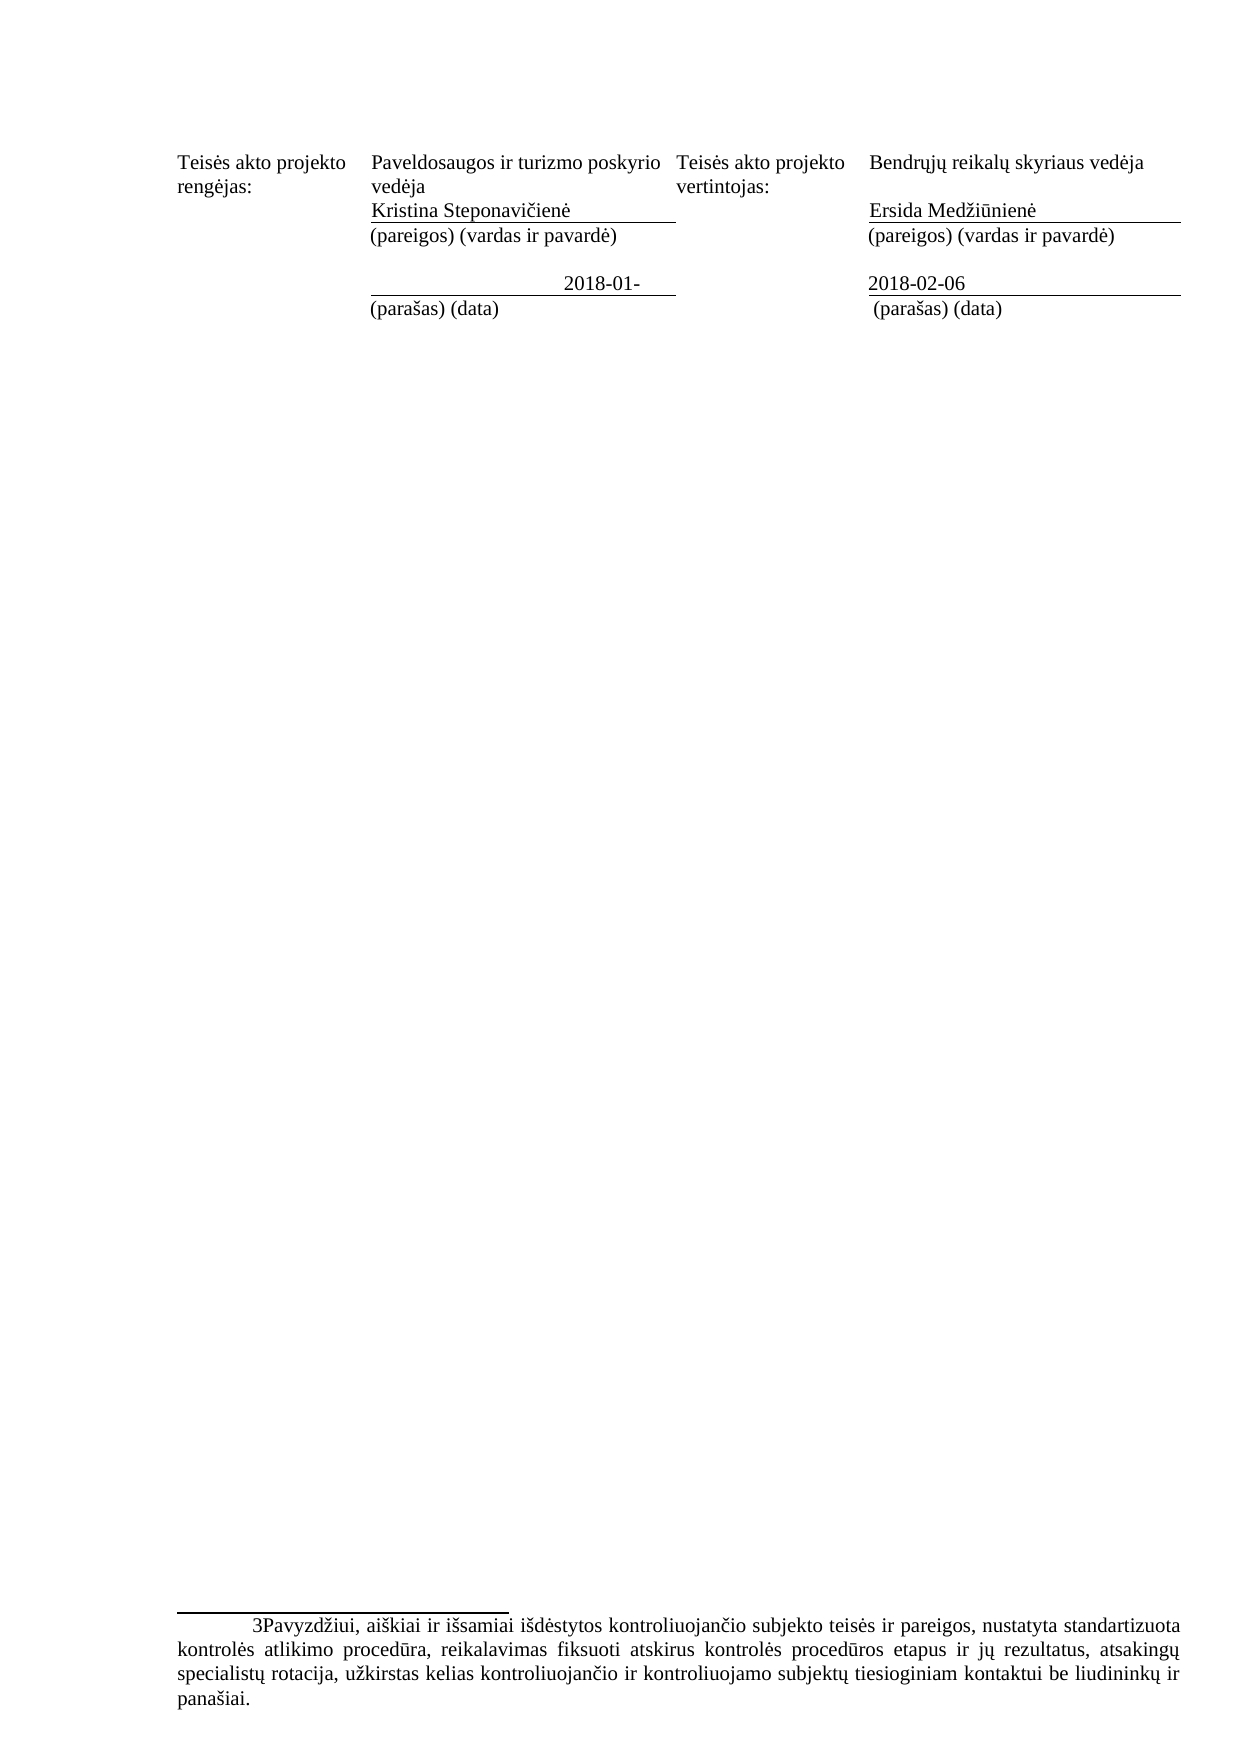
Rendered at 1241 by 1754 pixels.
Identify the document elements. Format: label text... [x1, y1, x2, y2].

table_cell [177, 247, 371, 295]
table_cell [177, 222, 371, 247]
table_cell [676, 295, 869, 320]
table_cell (parašas) (data) [371, 296, 676, 320]
table_header Bendrųjų reikalų skyriaus vedėja Ersida Medžiūnienė [869, 150, 1181, 222]
table_cell (pareigos) (vardas ir pavardė) [869, 223, 1181, 247]
table_cell 2018-01- [371, 247, 676, 295]
table_header Teisės akto projekto rengėjas: [177, 150, 371, 222]
table_cell [676, 222, 869, 247]
table_cell 2018-02-06 [869, 247, 1181, 295]
table_header Teisės akto projekto vertintojas: [676, 150, 869, 222]
table_cell (pareigos) (vardas ir pavardė) [371, 223, 676, 247]
table_header Paveldosaugos ir turizmo poskyrio vedėja Kristina Steponavičienė [371, 150, 676, 222]
table_cell [177, 295, 371, 320]
table_cell [676, 247, 869, 295]
table_cell (parašas) (data) [869, 296, 1181, 320]
